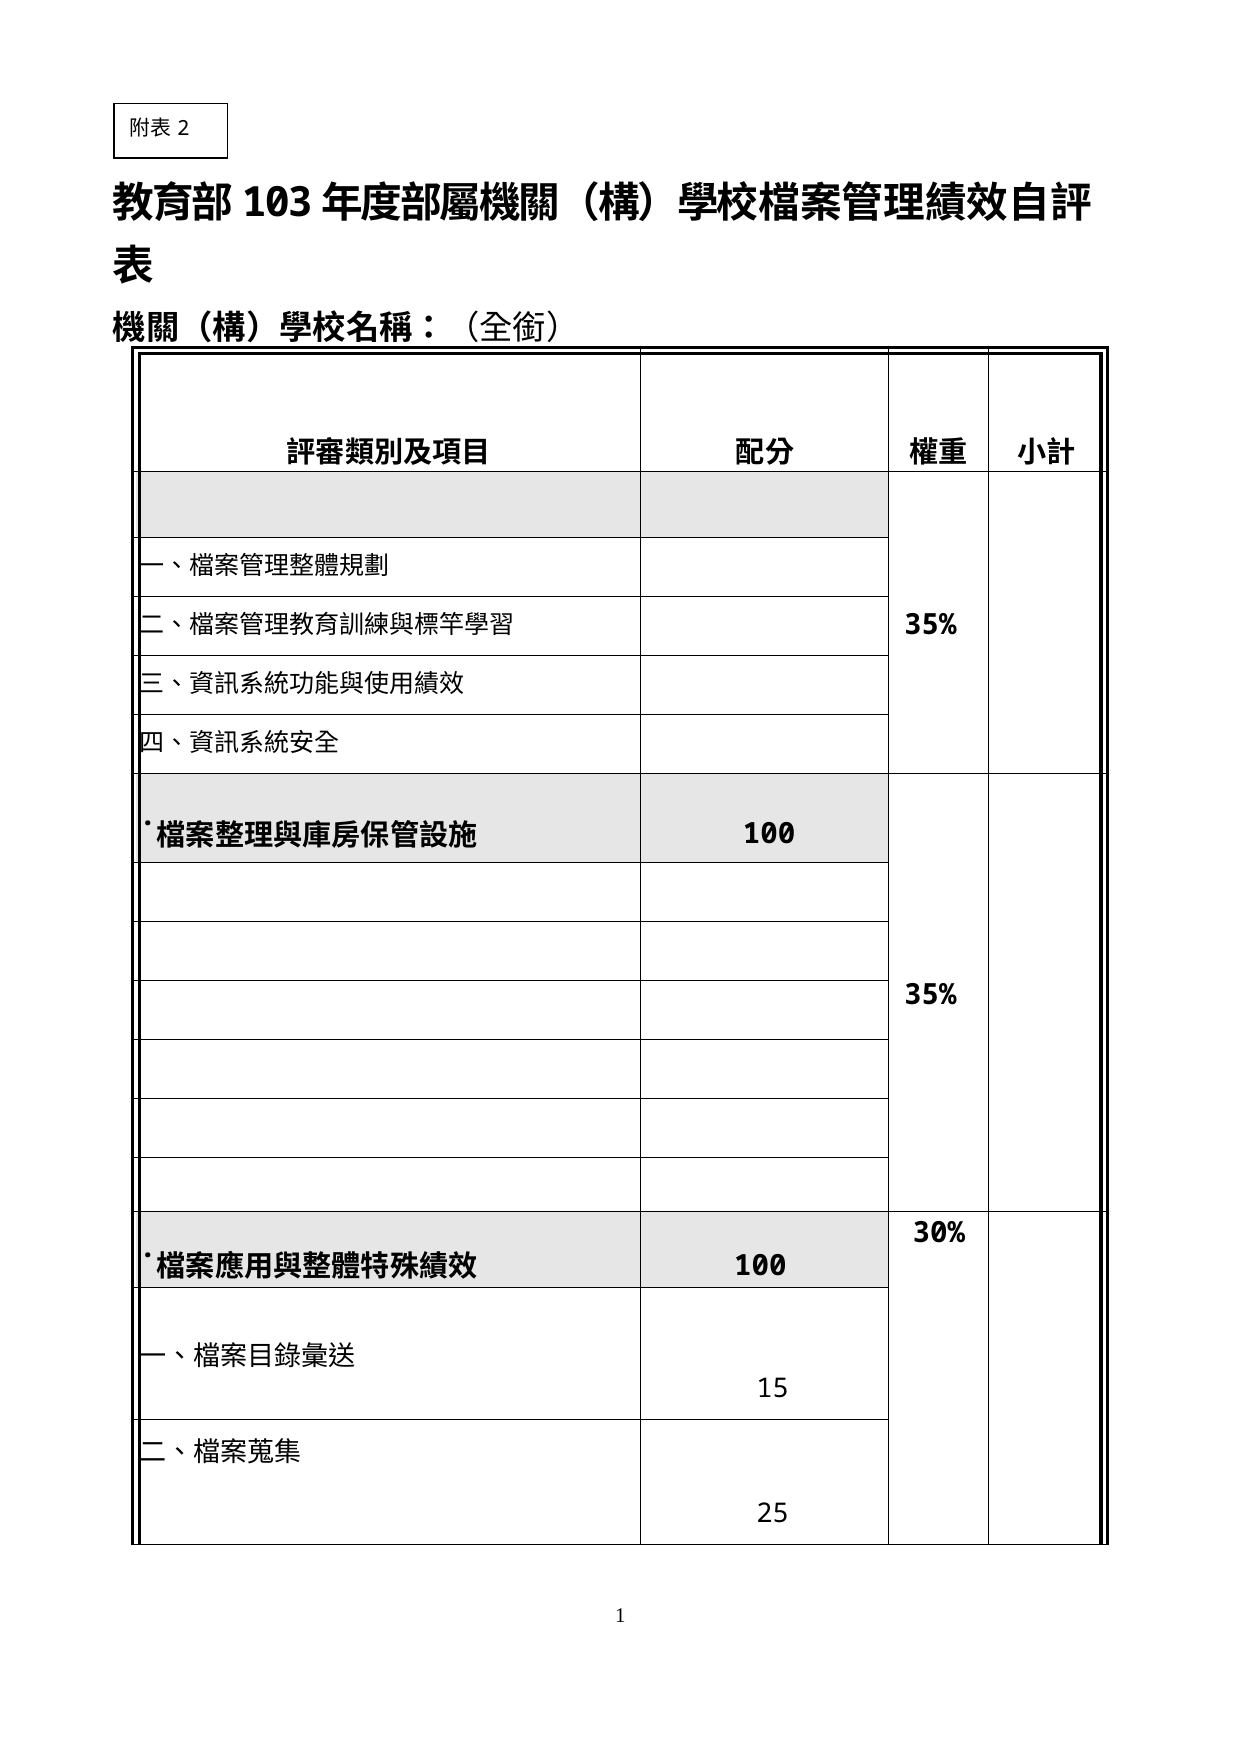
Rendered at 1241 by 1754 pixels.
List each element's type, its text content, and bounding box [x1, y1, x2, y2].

table_cell 二、檔案編目建檔 [141, 922, 640, 980]
table_cell 35% [889, 472, 988, 773]
table_cell 一、檔案目錄彙送 [141, 1288, 640, 1418]
table_cell 10 [641, 981, 888, 1039]
table_cell 20 [641, 597, 888, 655]
table_cell 10 [641, 863, 888, 921]
table_cell 30% [889, 1212, 988, 1543]
table_cell 15 [641, 1288, 888, 1418]
table_cell 10 [641, 922, 888, 980]
table_cell 二、檔案蒐集 [141, 1420, 640, 1543]
table_cell 100 [641, 1212, 888, 1287]
table_cell 四、檔案鑑定與清理 [141, 1040, 640, 1098]
table_cell 一、檔案管理整體規劃 [141, 538, 640, 596]
table_cell 40 [641, 656, 888, 714]
table_header 權重 [889, 355, 988, 471]
table_header 配分 [641, 355, 888, 471]
table_cell 100 [641, 472, 888, 537]
table_cell 三、資訊系統功能與使用績效 [141, 656, 640, 714]
text 機關（構）學校名稱：（全銜） [112, 283, 1128, 346]
table_cell 一、檔案分類編案 [141, 863, 640, 921]
table_cell 20 [641, 1099, 888, 1157]
table_cell 三、機密檔案管理 [141, 981, 640, 1039]
table_header 小計 [989, 349, 1104, 471]
table_cell 二、檔案管理教育訓練與標竿學習 [141, 597, 640, 655]
table_cell 五、檔案整理與清查 [141, 1099, 640, 1157]
table_header 評審類別及項目 [136, 349, 640, 471]
table_cell [989, 472, 1099, 773]
table_cell 25 [641, 1420, 888, 1543]
table_cell 20 [641, 538, 888, 596]
table_cell [989, 774, 1099, 1211]
table_cell [989, 1212, 1099, 1543]
table_cell ˙檔案應用與整體特殊績效 [141, 1212, 640, 1287]
table_cell ˙檔案整理與庫房保管設施 [141, 774, 640, 862]
text 教育部103年度部屬機關（構）學校檔案管理績效自評表 [112, 158, 1128, 283]
table_cell 20 [641, 1040, 888, 1098]
table_cell 20 [641, 715, 888, 773]
table_cell 35% [889, 774, 988, 1211]
table_cell 六、庫房設施 [141, 1158, 640, 1211]
table_cell 100 [641, 774, 888, 862]
table_cell 四、資訊系統安全 [141, 715, 640, 773]
table_cell ˙檔案管理規劃與作業資訊化 [141, 472, 640, 537]
table_cell 30 [641, 1158, 888, 1211]
